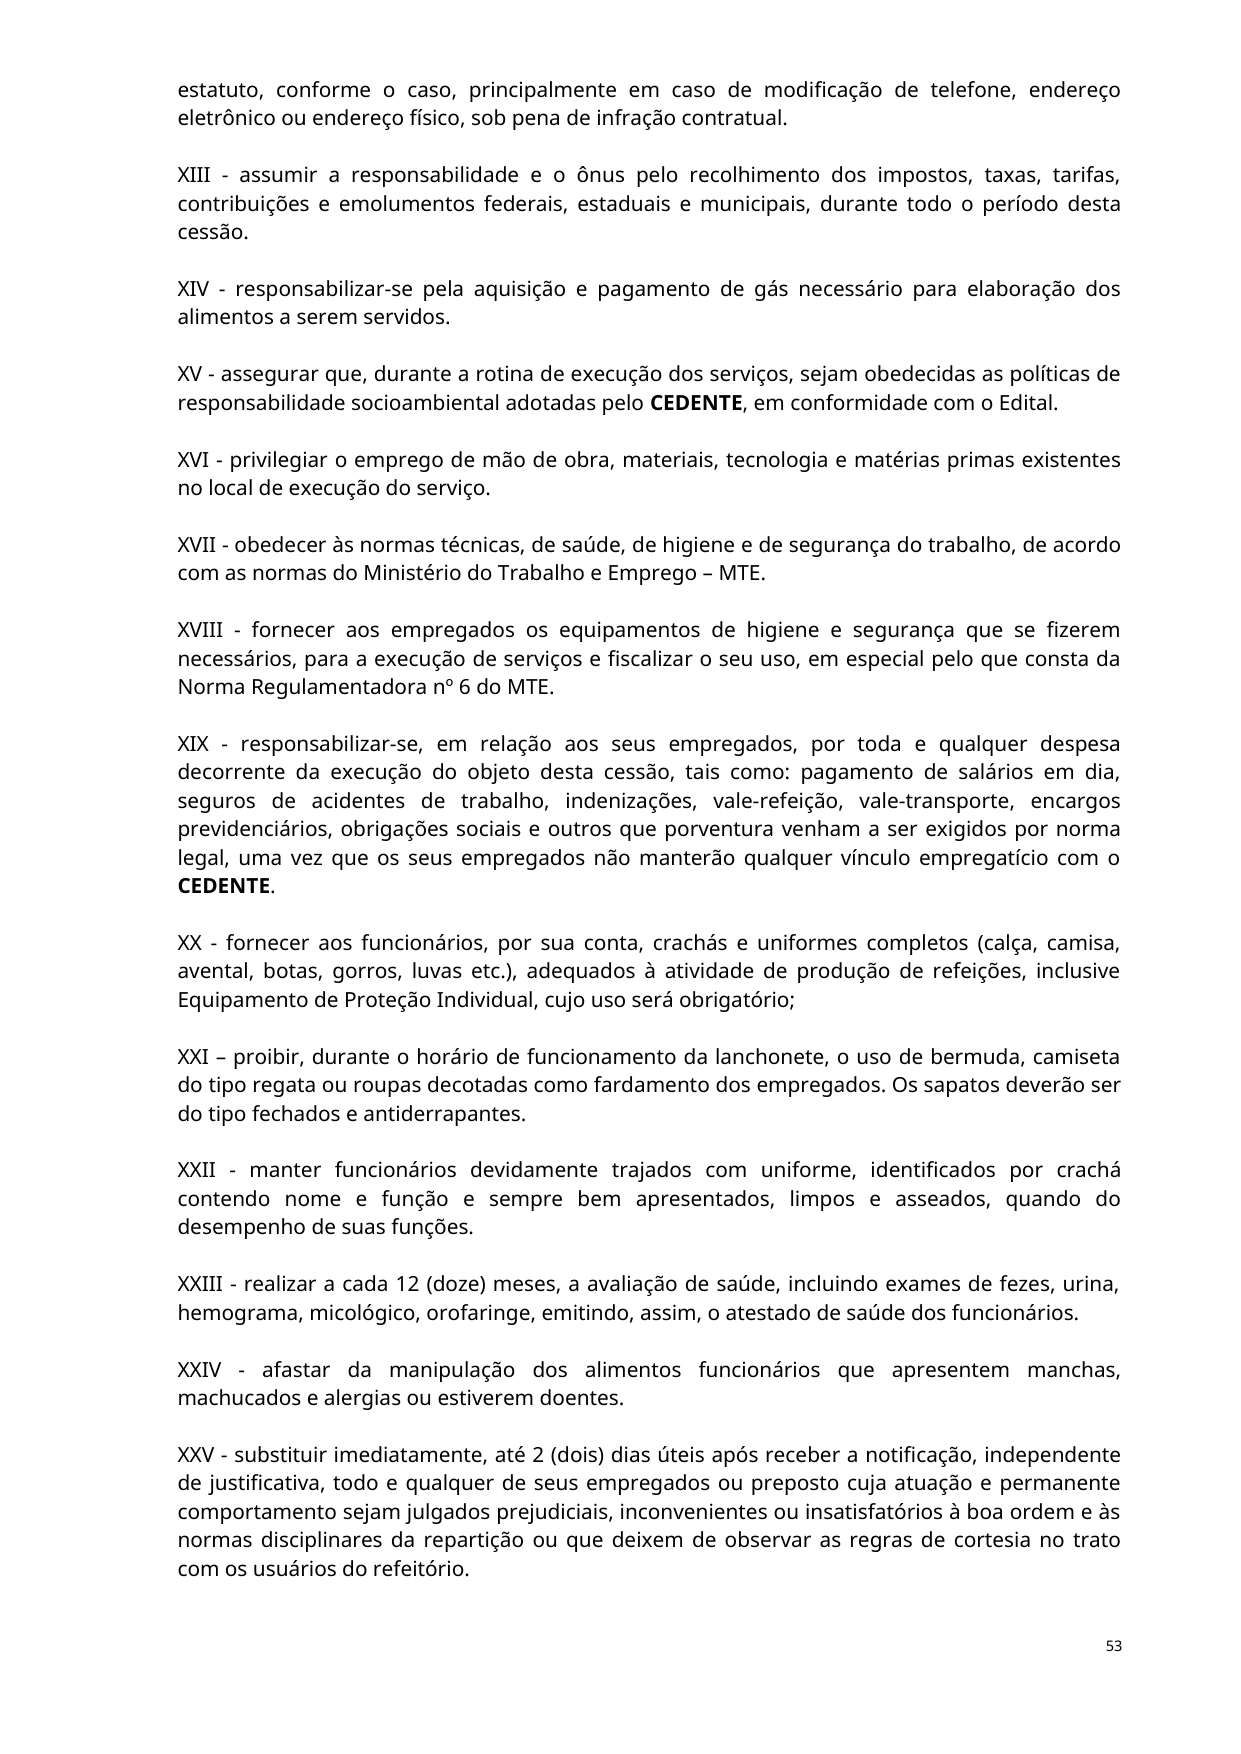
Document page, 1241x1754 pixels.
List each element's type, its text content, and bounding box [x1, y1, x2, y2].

text XXIII - realizar a cada 12 (doze) meses, a avaliação de saúde, incluindo exames de fezes, urina, hemograma, micológico, orofaringe, emitindo, assim, o atestado de saúde dos funcionários. [177, 1269, 1122, 1326]
text XXIV - afastar da manipulação dos alimentos funcionários que apresentem manchas, machucados e alergias ou estiverem doentes. [177, 1355, 1122, 1412]
text XVI - privilegiar o emprego de mão de obra, materiais, tecnologia e matérias primas existentes no local de execução do serviço. [177, 445, 1122, 502]
text XVIII - fornecer aos empregados os equipamentos de higiene e segurança que se fizerem necessários, para a execução de serviços e fiscalizar o seu uso, em especial pelo que consta da Norma Regulamentadora nº 6 do MTE. [177, 615, 1122, 701]
text XV - assegurar que, durante a rotina de execução dos serviços, sejam obedecidas as políticas de responsabilidade socioambiental adotadas pelo CEDENTE, em conformidade com o Edital. [177, 359, 1122, 416]
text XX - fornecer aos funcionários, por sua conta, crachás e uniformes completos (calça, camisa, avental, botas, gorros, luvas etc.), adequados à atividade de produção de refeições, inclusive Equipamento de Proteção Individual, cujo uso será obrigatório; [177, 928, 1122, 1013]
text XIV - responsabilizar-se pela aquisição e pagamento de gás necessário para elaboração dos alimentos a serem servidos. [177, 274, 1122, 331]
text XXI – proibir, durante o horário de funcionamento da lanchonete, o uso de bermuda, camiseta do tipo regata ou roupas decotadas como fardamento dos empregados. Os sapatos deverão ser do tipo fechados e antiderrapantes. [177, 1042, 1122, 1127]
text XIII - assumir a responsabilidade e o ônus pelo recolhimento dos impostos, taxas, tarifas, contribuições e emolumentos federais, estaduais e municipais, durante todo o período desta cessão. [177, 160, 1122, 246]
text XXV - substituir imediatamente, até 2 (dois) dias úteis após receber a notificação, independente de justificativa, todo e qualquer de seus empregados ou preposto cuja atuação e permanente comportamento sejam julgados prejudiciais, inconvenientes ou insatisfatórios à boa ordem e às normas disciplinares da repartição ou que deixem de observar as regras de cortesia no trato com os usuários do refeitório. [177, 1440, 1122, 1582]
text XXII - manter funcionários devidamente trajados com uniforme, identificados por crachá contendo nome e função e sempre bem apresentados, limpos e asseados, quando do desempenho de suas funções. [177, 1156, 1122, 1241]
text XVII - obedecer às normas técnicas, de saúde, de higiene e de segurança do trabalho, de acordo com as normas do Ministério do Trabalho e Emprego – MTE. [177, 530, 1122, 587]
text estatuto, conforme o caso, principalmente em caso de modificação de telefone, endereço eletrônico ou endereço físico, sob pena de infração contratual. [177, 75, 1122, 132]
text XIX - responsabilizar-se, em relação aos seus empregados, por toda e qualquer despesa decorrente da execução do objeto desta cessão, tais como: pagamento de salários em dia, seguros de acidentes de trabalho, indenizações, vale-refeição, vale-transporte, encargos previdenciários, obrigações sociais e outros que porventura venham a ser exigidos por norma legal, uma vez que os seus empregados não manterão qualquer vínculo empregatício com o CEDENTE. [177, 729, 1122, 900]
